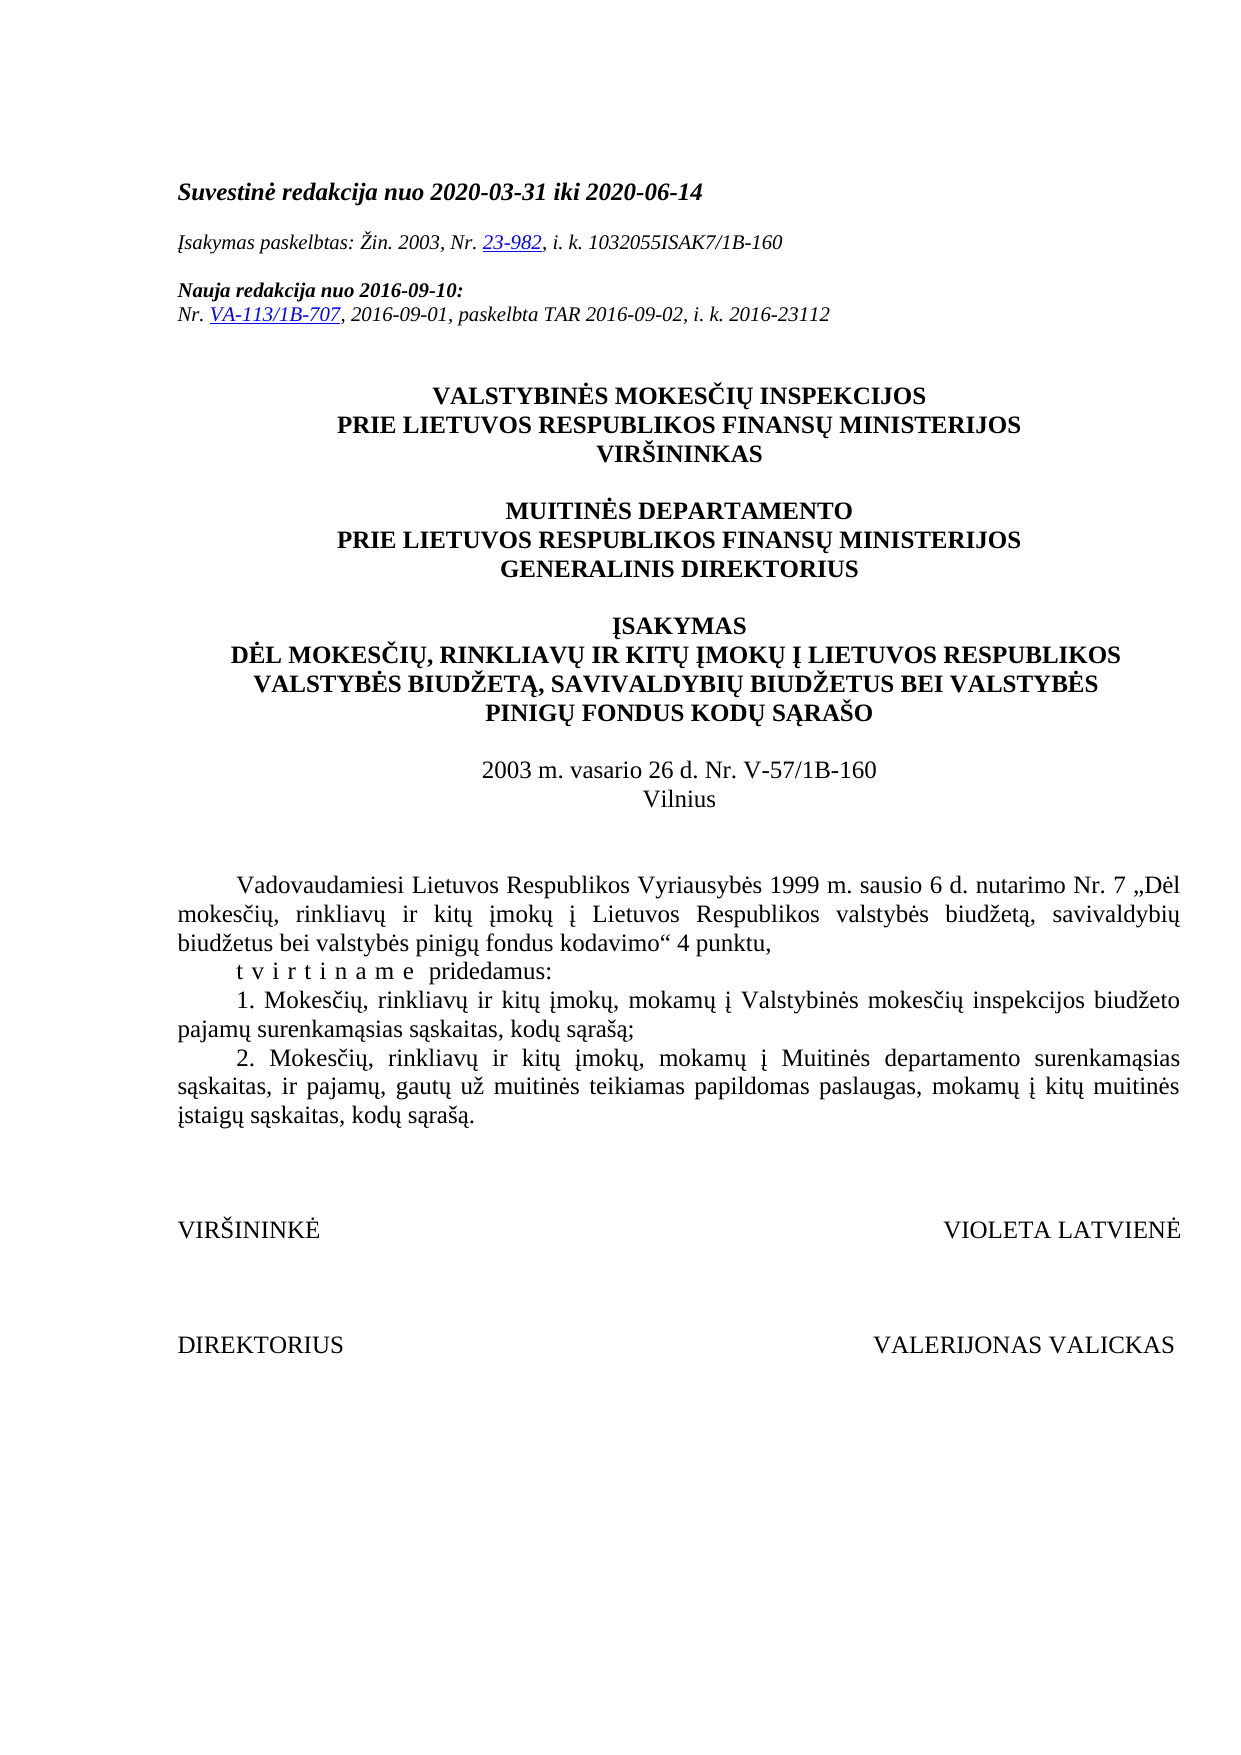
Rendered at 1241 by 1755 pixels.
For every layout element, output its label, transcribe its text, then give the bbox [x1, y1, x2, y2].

text PRIE LIETUVOS RESPUBLIKOS FINANSŲ MINISTERIJOS [177, 410, 1181, 439]
text VIRŠININKĖ VIOLETA LATVIENĖ [177, 1215, 1181, 1244]
text DĖL MOKESČIŲ, RINKLIAVŲ IR KITŲ ĮMOKŲ Į LIETUVOS RESPUBLIKOS [177, 640, 1181, 669]
text tvirtiname pridedamus: [177, 956, 1181, 985]
text Įsakymas paskelbtas: Žin. 2003, Nr. 23-982, i. k. 1032055ISAK7/1B-160 [177, 230, 1181, 254]
text Vadovaudamiesi Lietuvos Respublikos Vyriausybės 1999 m. sausio 6 d. nutarimo Nr. 7 „Dėl mokesčių, rinkliavų ir kitų įmokų į Lietuvos Respublikos valstybės biudžetą, savivaldybių biudžetus bei valstybės pinigų fondus kodavimo“ 4 punktu, [177, 870, 1181, 956]
text Suvestinė redakcija nuo 2020-03-31 iki 2020-06-14 [177, 177, 1181, 206]
text VALSTYBINĖS MOKESČIŲ INSPEKCIJOS [177, 381, 1181, 410]
text GENERALINIS DIREKTORIUS [177, 554, 1181, 583]
text DIREKTORIUS VALERIJONAS VALICKAS [177, 1330, 1181, 1359]
text PINIGŲ FONDUS KODŲ SĄRAŠO [177, 698, 1181, 726]
text ĮSAKYMAS [177, 611, 1181, 640]
text Vilnius [177, 784, 1181, 813]
text Nr. VA-113/1B-707, 2016-09-01, paskelbta TAR 2016-09-02, i. k. 2016-23112 [177, 302, 1181, 326]
text MUITINĖS DEPARTAMENTO [177, 496, 1181, 525]
text 2003 m. vasario 26 d. Nr. V-57/1B-160 [177, 755, 1181, 784]
text 1. Mokesčių, rinkliavų ir kitų įmokų, mokamų į Valstybinės mokesčių inspekcijos biudžeto pajamų surenkamąsias sąskaitas, kodų sąrašą; [177, 985, 1181, 1043]
text VALSTYBĖS BIUDŽETĄ, SAVIVALDYBIŲ BIUDŽETUS BEI VALSTYBĖS [177, 669, 1181, 698]
text PRIE LIETUVOS RESPUBLIKOS FINANSŲ MINISTERIJOS [177, 525, 1181, 554]
text 2. Mokesčių, rinkliavų ir kitų įmokų, mokamų į Muitinės departamento surenkamąsias sąskaitas, ir pajamų, gautų už muitinės teikiamas papildomas paslaugas, mokamų į kitų muitinės įstaigų sąskaitas, kodų sąrašą. [177, 1043, 1181, 1129]
text VIRŠININKAS [177, 439, 1181, 468]
text Nauja redakcija nuo 2016-09-10: [177, 278, 1181, 302]
